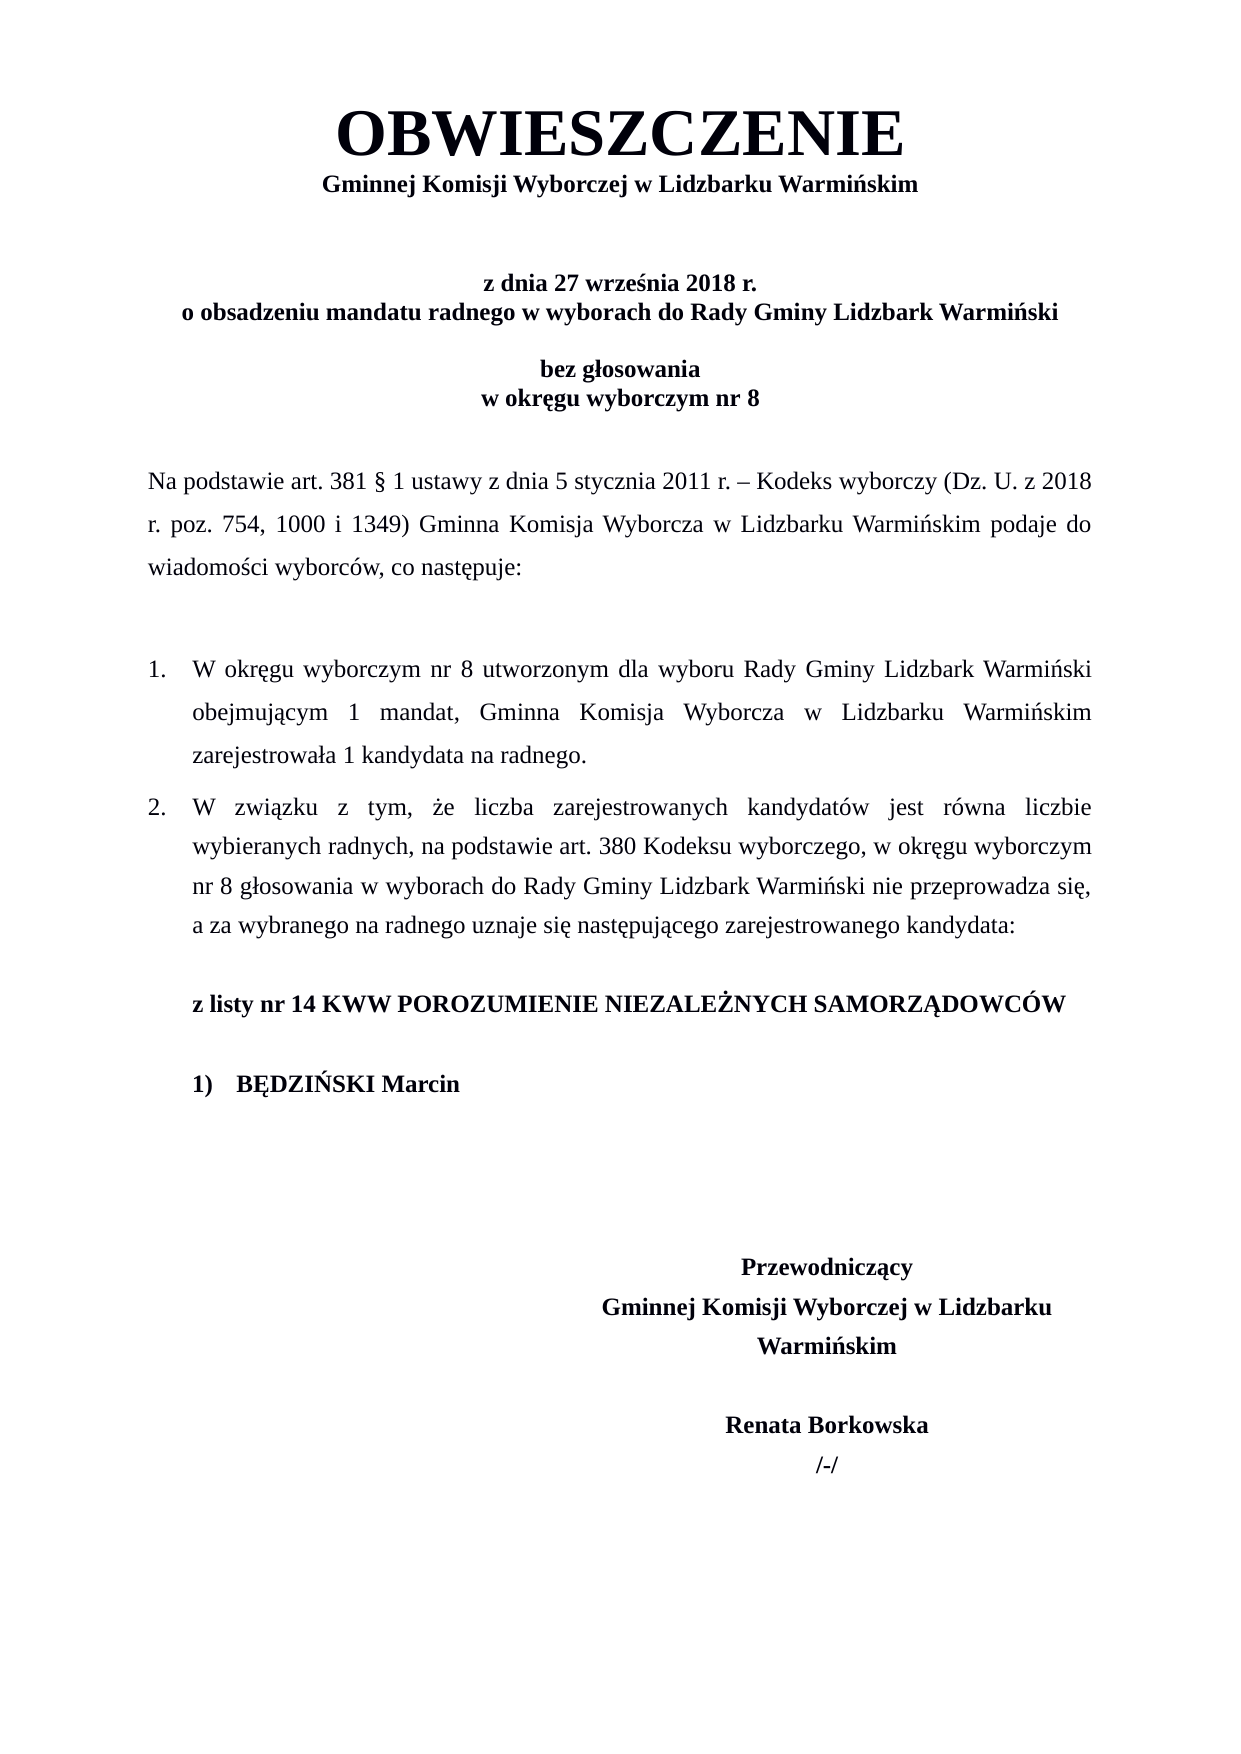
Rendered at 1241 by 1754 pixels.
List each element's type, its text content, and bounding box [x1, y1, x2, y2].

text /-/ [561, 1442, 1093, 1481]
list W związku z tym, że liczba zarejestrowanych kandydatów jest równa liczbie wybieranych radnych, na podstawie art. 380 Kodeksu wyborczego, w okręgu wyborczym nr 8 głosowania w wyborach do Rady Gminy Lidzbark Warmiński nie przeprowadza się, a za wybranego na radnego uznaje się następującego zarejestrowanego kandydata: [148, 783, 1093, 942]
text Gminnej Komisji Wyborczej w Lidzbarku Warmińskim [561, 1283, 1093, 1362]
text Renata Borkowska [561, 1402, 1093, 1442]
text Przewodniczący [561, 1244, 1093, 1283]
text z dnia 27 września 2018 r. [148, 268, 1093, 297]
text Gminnej Komisji Wyborczej w Lidzbarku Warmińskim [148, 169, 1093, 198]
text o obsadzeniu mandatu radnego w wyborach do Rady Gminy Lidzbark Warmiński [148, 297, 1093, 326]
text z listy nr 14 KWW POROZUMIENIE NIEZALEŻNYCH SAMORZĄDOWCÓW [192, 981, 1093, 1021]
text 1) BĘDZIŃSKI Marcin [192, 1060, 1093, 1100]
list W okręgu wyborczym nr 8 utworzonym dla wyboru Rady Gminy Lidzbark Warmiński obejmującym 1 mandat, Gminna Komisja Wyborcza w Lidzbarku Warmińskim zarejestrowała 1 kandydata na radnego. [148, 654, 1093, 769]
text Na podstawie art. 381 § 1 ustawy z dnia 5 stycznia 2011 r. – Kodeks wyborczy (Dz. U. z 2018 r. poz. 754, 1000 i 1349) Gminna Komisja Wyborcza w Lidzbarku Warmińskim podaje do wiadomości wyborców, co następuje: [148, 466, 1093, 581]
text bez głosowania w okręgu wyborczym nr 8 [148, 354, 1093, 412]
text OBWIESZCZENIE [148, 93, 1093, 169]
